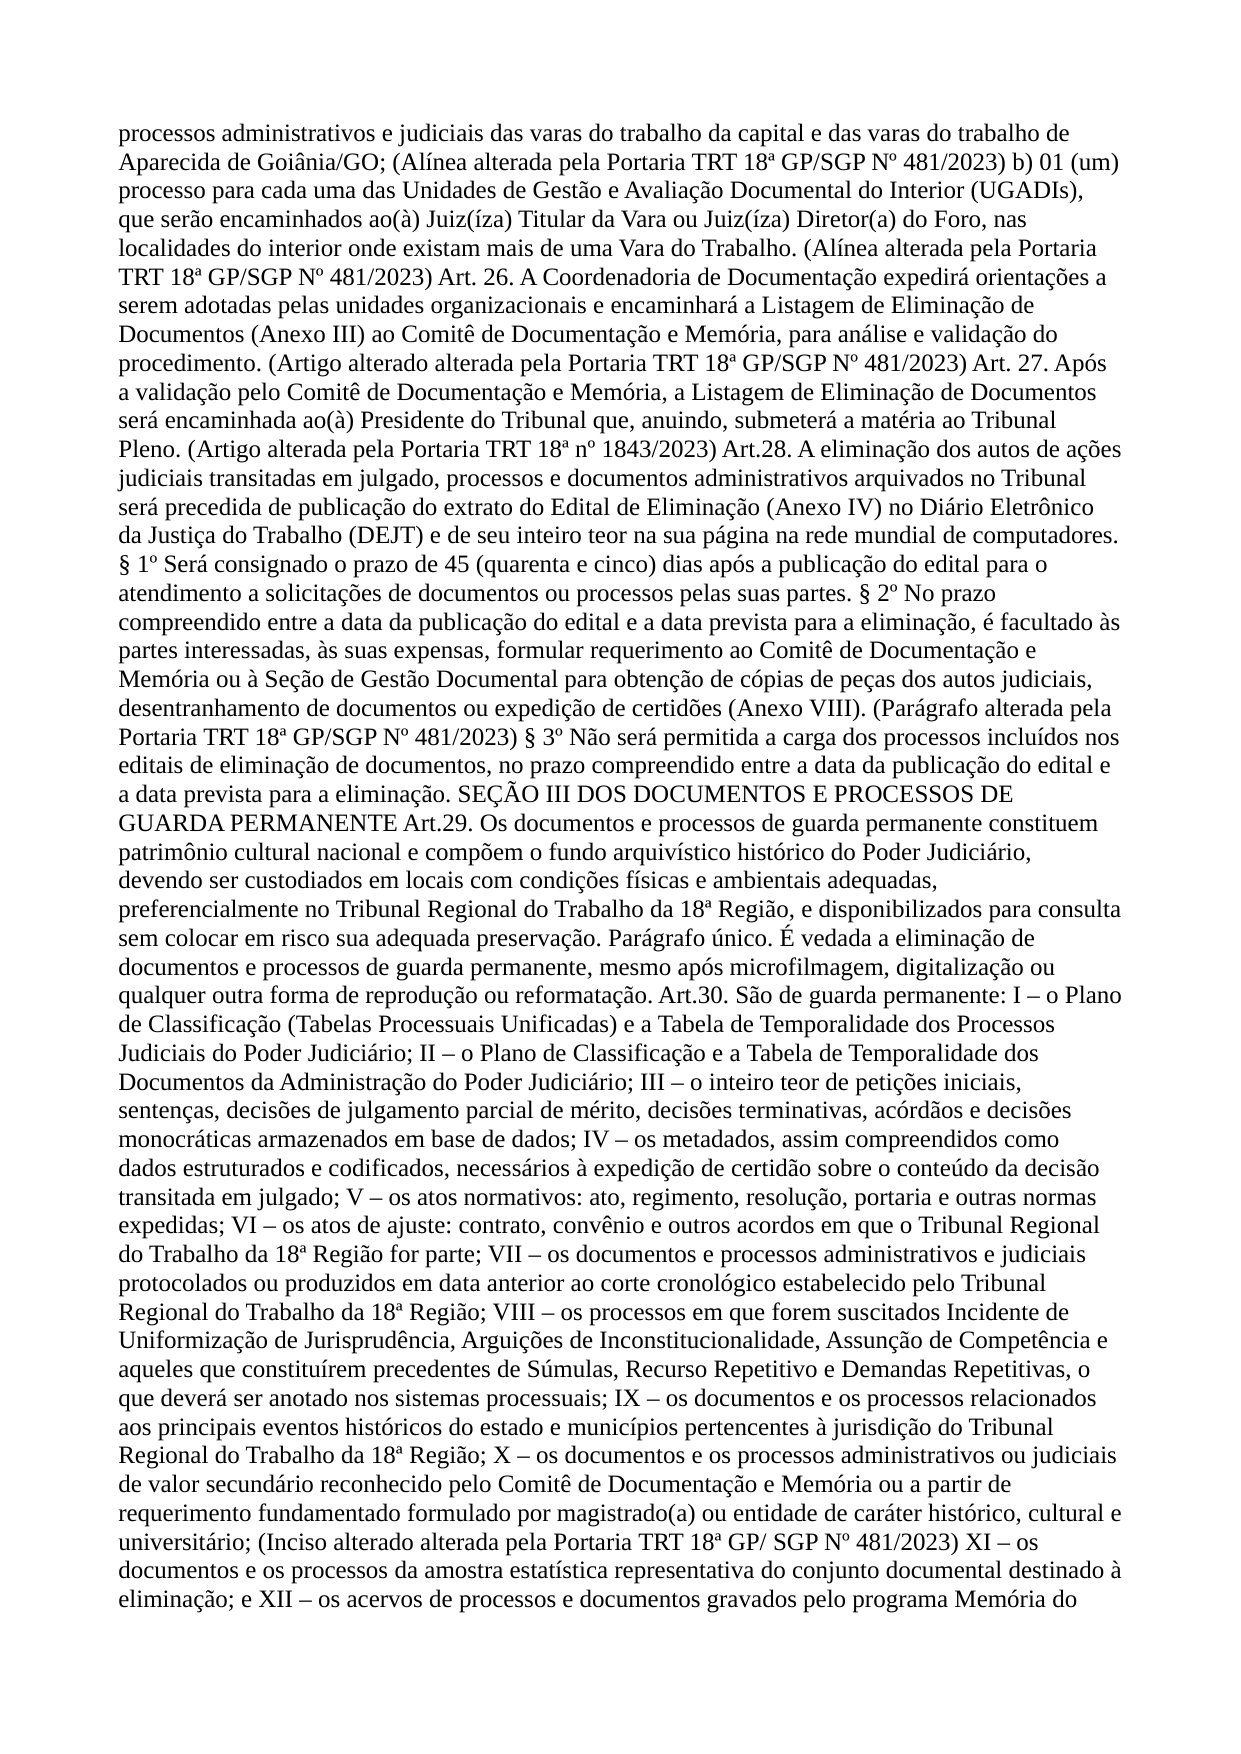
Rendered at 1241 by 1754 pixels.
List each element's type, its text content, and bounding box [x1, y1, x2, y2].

text processos administrativos e judiciais das varas do trabalho da capital e das varas do trabalho de Aparecida de Goiânia/GO; (Alínea alterada pela Portaria TRT 18ª GP/SGP Nº 481/2023) b) 01 (um) processo para cada uma das Unidades de Gestão e Avaliação Documental do Interior (UGADIs), que serão encaminhados ao(à) Juiz(íza) Titular da Vara ou Juiz(íza) Diretor(a) do Foro, nas localidades do interior onde existam mais de uma Vara do Trabalho. (Alínea alterada pela Portaria TRT 18ª GP/SGP Nº 481/2023) Art. 26. A Coordenadoria de Documentação expedirá orientações a serem adotadas pelas unidades organizacionais e encaminhará a Listagem de Eliminação de Documentos (Anexo III) ao Comitê de Documentação e Memória, para análise e validação do procedimento. (Artigo alterado alterada pela Portaria TRT 18ª GP/SGP Nº 481/2023) Art. 27. Após a validação pelo Comitê de Documentação e Memória, a Listagem de Eliminação de Documentos será encaminhada ao(à) Presidente do Tribunal que, anuindo, submeterá a matéria ao Tribunal Pleno. (Artigo alterada pela Portaria TRT 18ª nº 1843/2023) Art.28. A eliminação dos autos de ações judiciais transitadas em julgado, processos e documentos administrativos arquivados no Tribunal será precedida de publicação do extrato do Edital de Eliminação (Anexo IV) no Diário Eletrônico da Justiça do Trabalho (DEJT) e de seu inteiro teor na sua página na rede mundial de computadores. § 1º Será consignado o prazo de 45 (quarenta e cinco) dias após a publicação do edital para o atendimento a solicitações de documentos ou processos pelas suas partes. § 2º No prazo compreendido entre a data da publicação do edital e a data prevista para a eliminação, é facultado às partes interessadas, às suas expensas, formular requerimento ao Comitê de Documentação e Memória ou à Seção de Gestão Documental para obtenção de cópias de peças dos autos judiciais, desentranhamento de documentos ou expedição de certidões (Anexo VIII). (Parágrafo alterada pela Portaria TRT 18ª GP/SGP Nº 481/2023) § 3º Não será permitida a carga dos processos incluídos nos editais de eliminação de documentos, no prazo compreendido entre a data da publicação do edital e a data prevista para a eliminação. SEÇÃO III DOS DOCUMENTOS E PROCESSOS DE GUARDA PERMANENTE Art.29. Os documentos e processos de guarda permanente constituem patrimônio cultural nacional e compõem o fundo arquivístico histórico do Poder Judiciário, devendo ser custodiados em locais com condições físicas e ambientais adequadas, preferencialmente no Tribunal Regional do Trabalho da 18ª Região, e disponibilizados para consulta sem colocar em risco sua adequada preservação. Parágrafo único. É vedada a eliminação de documentos e processos de guarda permanente, mesmo após microfilmagem, digitalização ou qualquer outra forma de reprodução ou reformatação. Art.30. São de guarda permanente: I – o Plano de Classificação (Tabelas Processuais Unificadas) e a Tabela de Temporalidade dos Processos Judiciais do Poder Judiciário; II – o Plano de Classificação e a Tabela de Temporalidade dos Documentos da Administração do Poder Judiciário; III – o inteiro teor de petições iniciais, sentenças, decisões de julgamento parcial de mérito, decisões terminativas, acórdãos e decisões monocráticas armazenados em base de dados; IV – os metadados, assim compreendidos como dados estruturados e codificados, necessários à expedição de certidão sobre o conteúdo da decisão transitada em julgado; V – os atos normativos: ato, regimento, resolução, portaria e outras normas expedidas; VI – os atos de ajuste: contrato, convênio e outros acordos em que o Tribunal Regional do Trabalho da 18ª Região for parte; VII – os documentos e processos administrativos e judiciais protocolados ou produzidos em data anterior ao corte cronológico estabelecido pelo Tribunal Regional do Trabalho da 18ª Região; VIII – os processos em que forem suscitados Incidente de Uniformização de Jurisprudência, Arguições de Inconstitucionalidade, Assunção de Competência e aqueles que constituírem precedentes de Súmulas, Recurso Repetitivo e Demandas Repetitivas, o que deverá ser anotado nos sistemas processuais; IX – os documentos e os processos relacionados aos principais eventos históricos do estado e municípios pertencentes à jurisdição do Tribunal Regional do Trabalho da 18ª Região; X – os documentos e os processos administrativos ou judiciais de valor secundário reconhecido pelo Comitê de Documentação e Memória ou a partir de requerimento fundamentado formulado por magistrado(a) ou entidade de caráter histórico, cultural e universitário; (Inciso alterado alterada pela Portaria TRT 18ª GP/ SGP Nº 481/2023) XI – os documentos e os processos da amostra estatística representativa do conjunto documental destinado à eliminação; e XII – os acervos de processos e documentos gravados pelo programa Memória do [118, 118, 1122, 1613]
